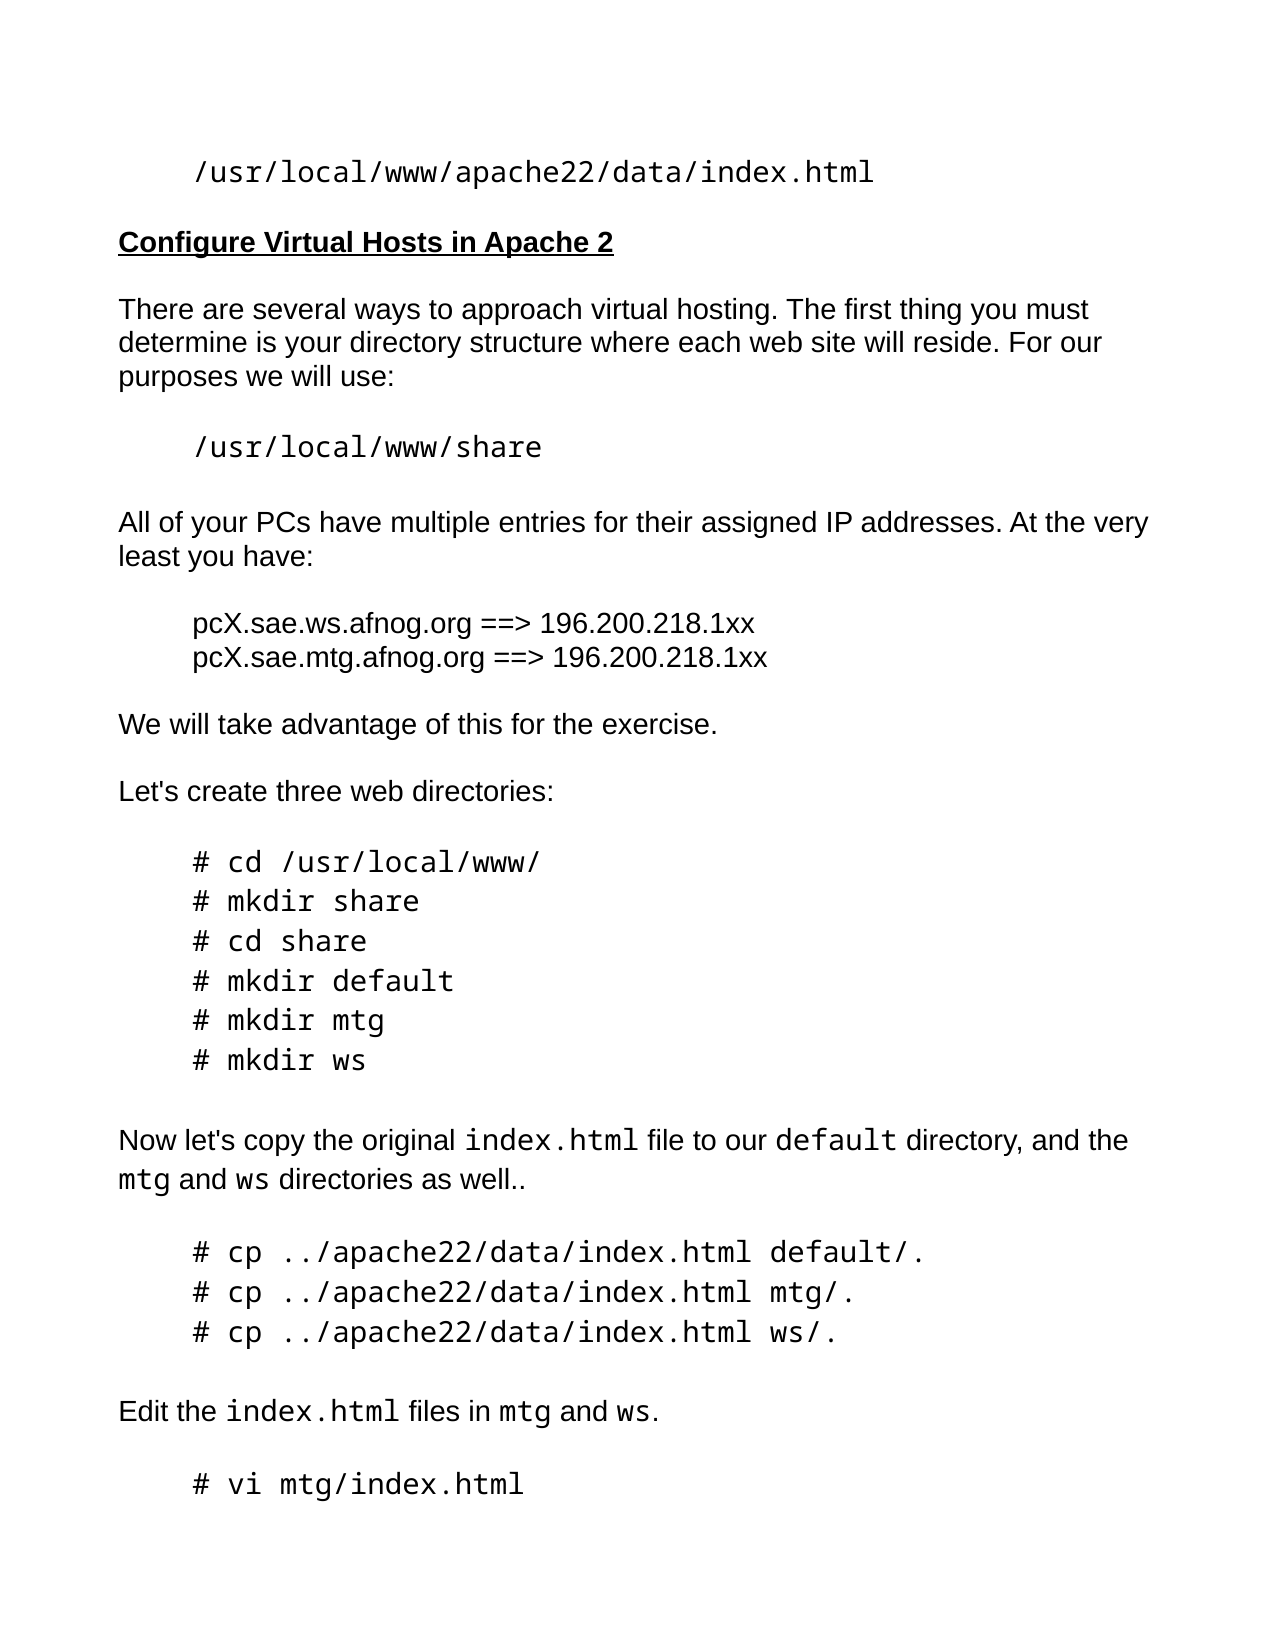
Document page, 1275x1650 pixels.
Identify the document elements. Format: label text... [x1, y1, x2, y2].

text # cp ../apache22/data/index.html mtg/. [118, 1271, 1157, 1311]
text Edit the index.html files in mtg and ws. [118, 1390, 1157, 1430]
text Configure Virtual Hosts in Apache 2 [118, 225, 1157, 258]
text All of your PCs have multiple entries for their assigned IP addresses. At the very least you have: [118, 506, 1157, 573]
text There are several ways to approach virtual hosting. The first thing you must determine is your directory structure where each web site will reside. For our purposes we will use: [118, 292, 1157, 393]
text # mkdir ws [118, 1039, 1157, 1079]
text /usr/local/www/apache22/data/index.html [118, 152, 1157, 191]
text Now let's copy the original index.html file to our default directory, and the mtg and ws directories as well.. [118, 1119, 1157, 1198]
text # cd /usr/local/www/ [118, 841, 1157, 881]
text /usr/local/www/share [118, 426, 1157, 466]
text # mkdir default [118, 960, 1157, 1000]
text We will take advantage of this for the exercise. [118, 707, 1157, 740]
text Let's create three web directories: [118, 774, 1157, 807]
text # cp ../apache22/data/index.html default/. [118, 1232, 1157, 1271]
text pcX.sae.mtg.afnog.org ==> 196.200.218.1xx [118, 640, 1157, 673]
text # cp ../apache22/data/index.html ws/. [118, 1311, 1157, 1351]
text # cd share [118, 920, 1157, 960]
text # mkdir mtg [118, 1000, 1157, 1039]
text # vi mtg/index.html [118, 1464, 1157, 1503]
text pcX.sae.ws.afnog.org ==> 196.200.218.1xx [118, 606, 1157, 640]
text # mkdir share [118, 881, 1157, 920]
